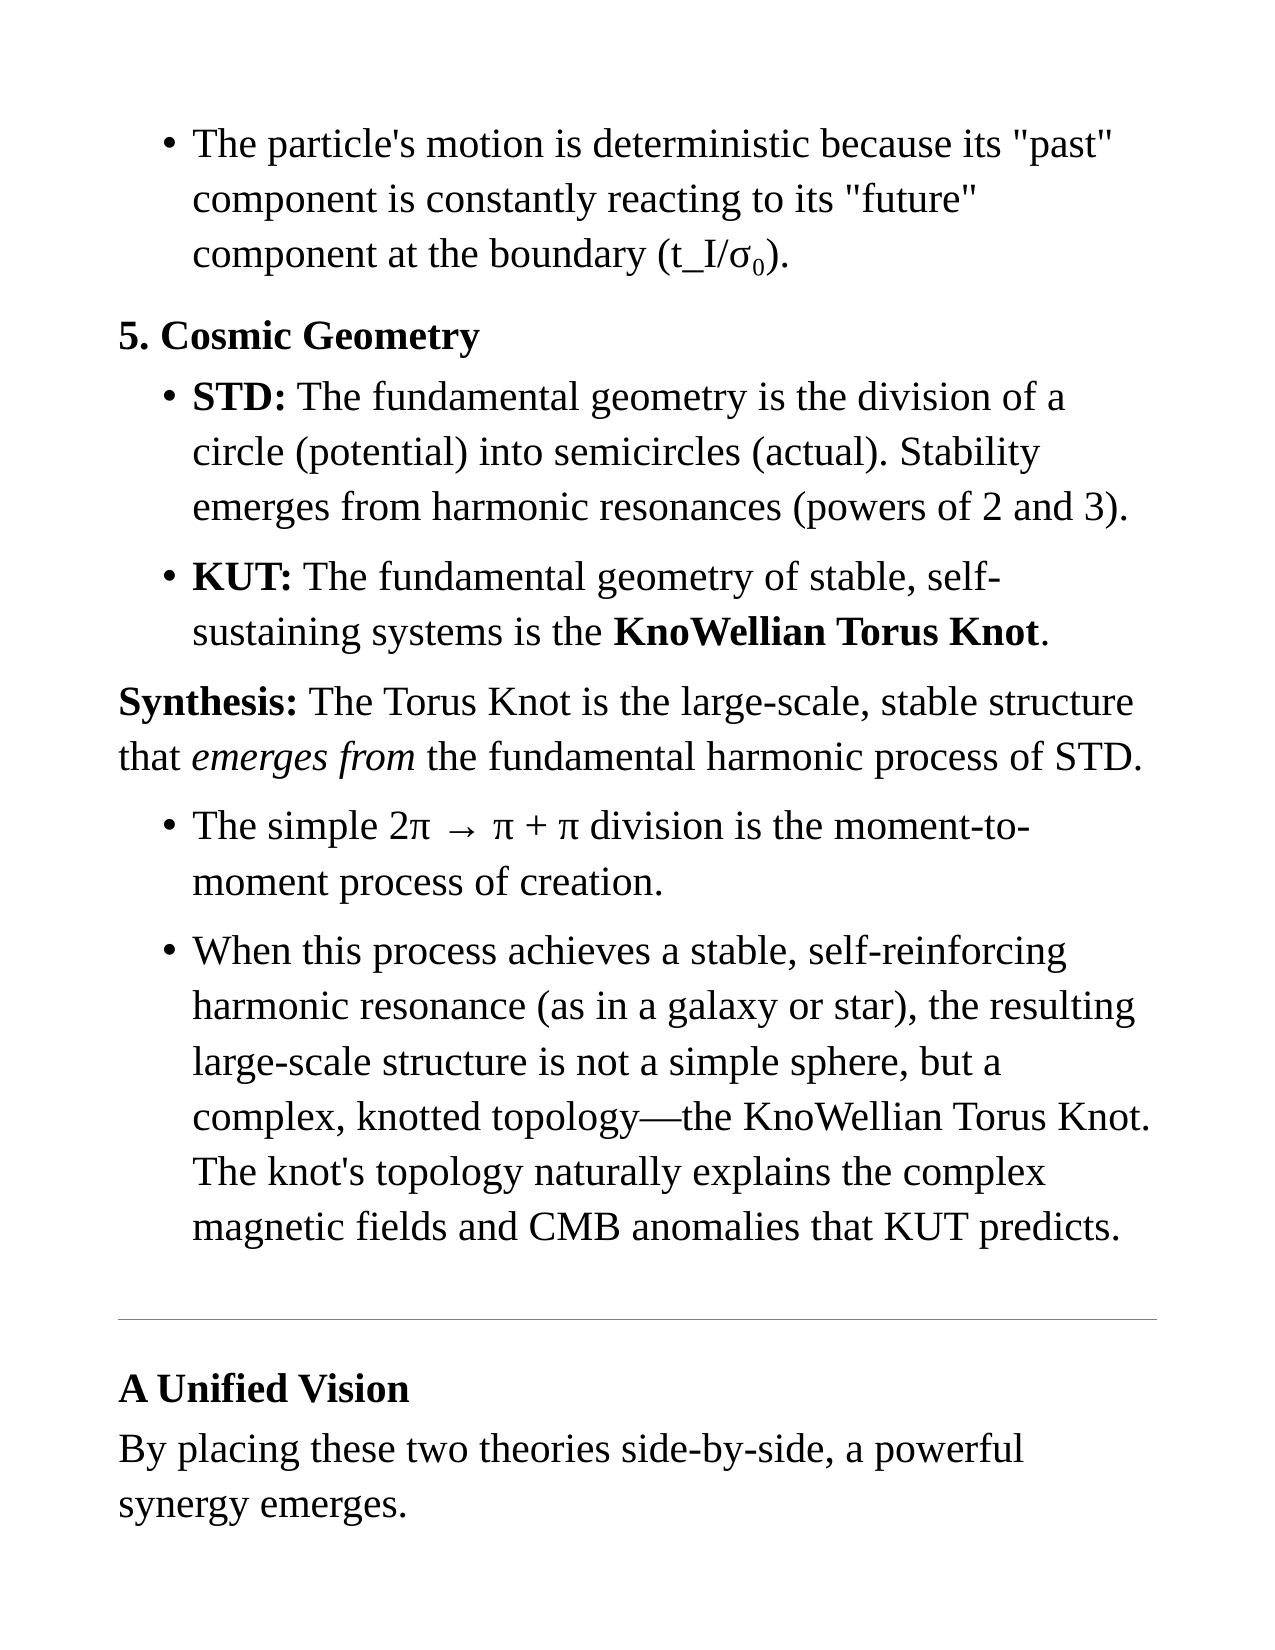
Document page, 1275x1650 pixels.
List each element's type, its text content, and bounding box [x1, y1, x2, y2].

subtitle 5. Cosmic Geometry [118, 311, 1157, 358]
list The simple 2π → π + π division is the moment-to-moment process of creation. [162, 801, 1157, 904]
text By placing these two theories side-by-side, a powerful synergy emerges. [118, 1424, 1157, 1527]
list STD: The fundamental geometry is the division of a circle (potential) into semicircles (actual). Stability emerges from harmonic resonances (powers of 2 and 3). [162, 371, 1157, 529]
text Synthesis: The Torus Knot is the large-scale, stable structure that emerges from the fundamental harmonic process of STD. [118, 676, 1157, 779]
list When this process achieves a stable, self-reinforcing harmonic resonance (as in a galaxy or star), the resulting large-scale structure is not a simple sphere, but a complex, knotted topology—the KnoWellian Torus Knot. The knot's topology naturally explains the complex magnetic fields and CMB anomalies that KUT predicts. [162, 926, 1157, 1249]
subtitle A Unified Vision [118, 1363, 1157, 1411]
list KUT: The fundamental geometry of stable, self-sustaining systems is the KnoWellian Torus Knot. [162, 551, 1157, 654]
list The particle's motion is deterministic because its "past" component is constantly reacting to its "future" component at the boundary (t_I/σ₀). [162, 118, 1157, 276]
